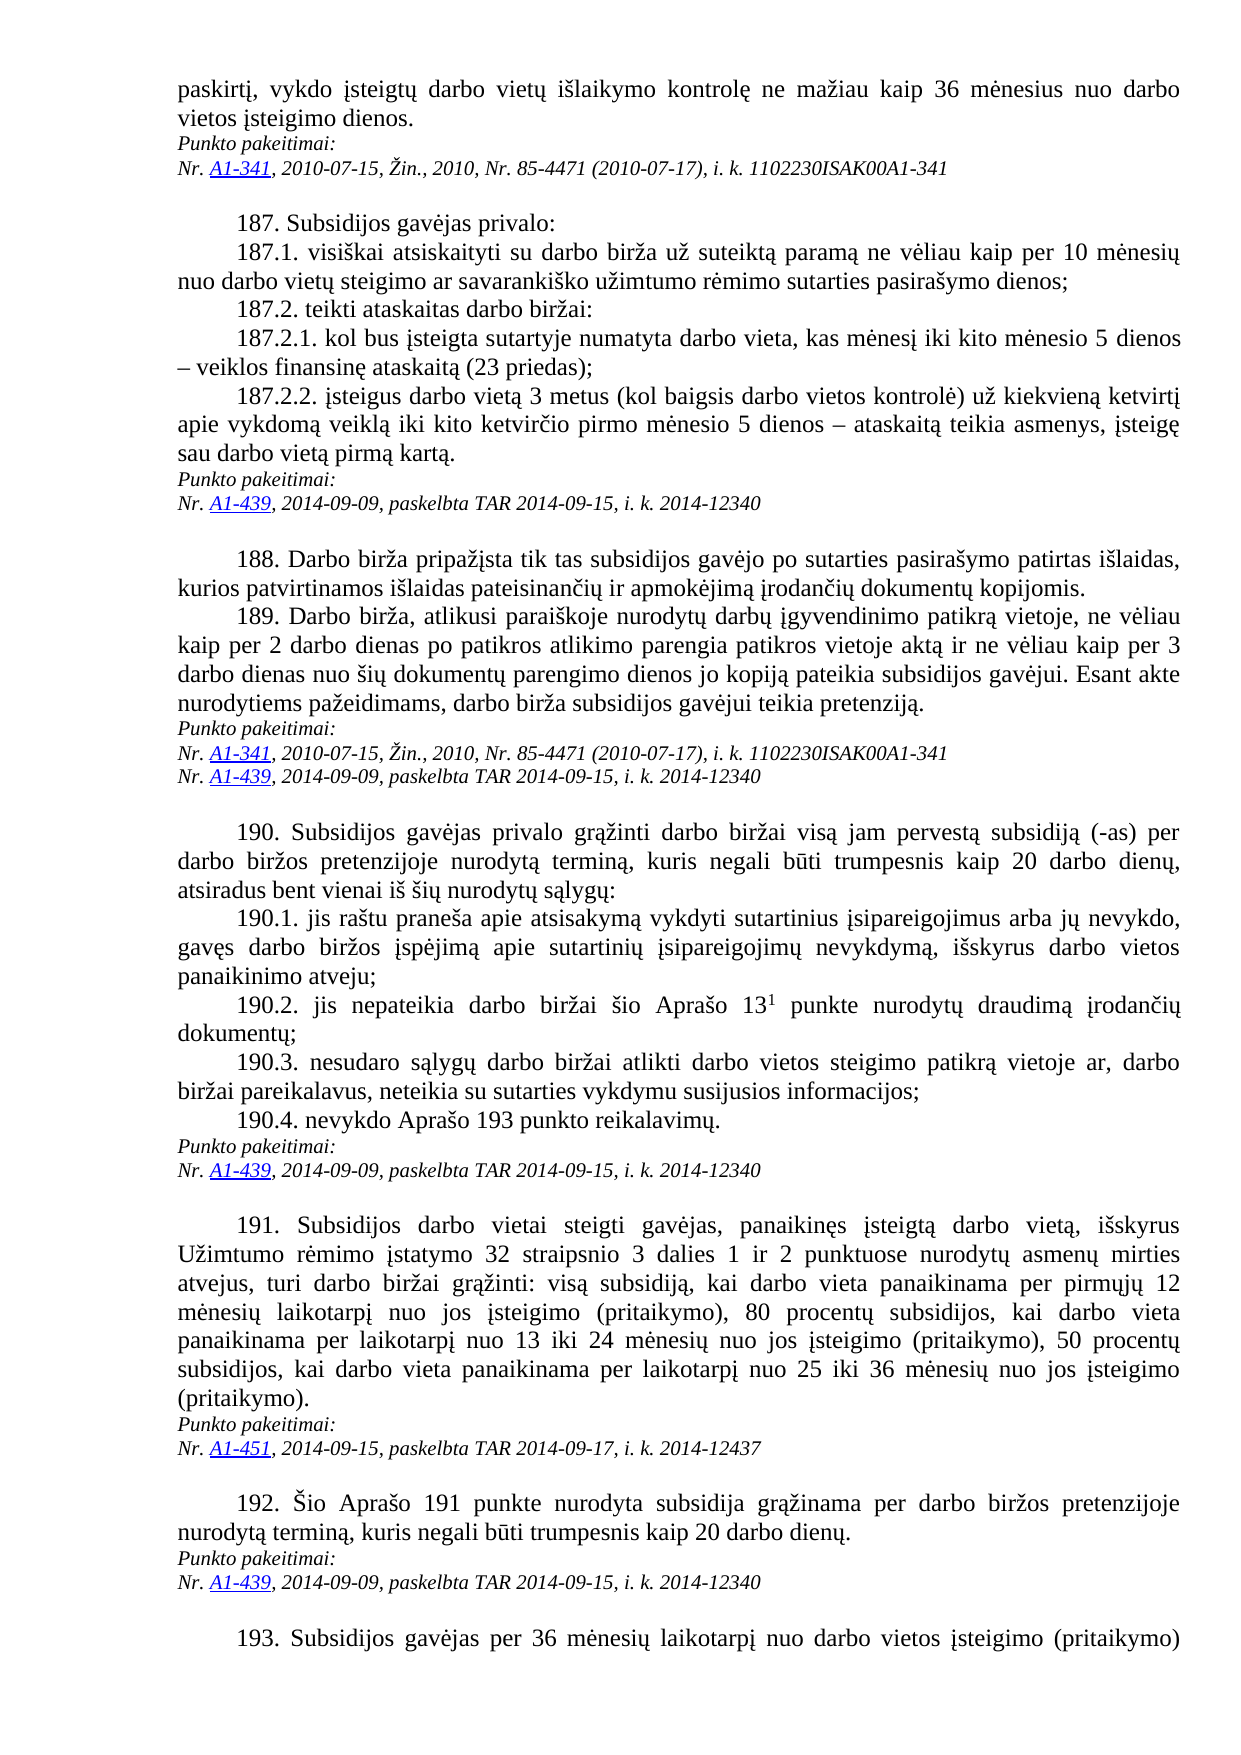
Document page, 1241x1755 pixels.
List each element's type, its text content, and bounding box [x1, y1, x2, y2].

text 187.2.2. įsteigus darbo vietą 3 metus (kol baigsis darbo vietos kontrolė) už kiekvieną ketvirtį apie vykdomą veiklą iki kito ketvirčio pirmo mėnesio 5 dienos – ataskaitą teikia asmenys, įsteigę sau darbo vietą pirmą kartą. [177, 381, 1181, 467]
text Nr. A1-451, 2014-09-15, paskelbta TAR 2014-09-17, i. k. 2014-12437 [177, 1436, 1181, 1460]
text Nr. A1-439, 2014-09-09, paskelbta TAR 2014-09-15, i. k. 2014-12340 [177, 1158, 1181, 1182]
text Punkto pakeitimai: [177, 467, 1181, 491]
text Nr. A1-439, 2014-09-09, paskelbta TAR 2014-09-15, i. k. 2014-12340 [177, 491, 1181, 515]
text Nr. A1-439, 2014-09-09, paskelbta TAR 2014-09-15, i. k. 2014-12340 [177, 764, 1181, 788]
text 188. Darbo birža pripažįsta tik tas subsidijos gavėjo po sutarties pasirašymo patirtas išlaidas, kurios patvirtinamos išlaidas pateisinančių ir apmokėjimą įrodančių dokumentų kopijomis. [177, 544, 1181, 601]
text Punkto pakeitimai: [177, 131, 1181, 155]
text Punkto pakeitimai: [177, 1412, 1181, 1436]
text 190. Subsidijos gavėjas privalo grąžinti darbo biržai visą jam pervestą subsidiją (-as) per darbo biržos pretenzijoje nurodytą terminą, kuris negali būti trumpesnis kaip 20 darbo dienų, atsiradus bent vienai iš šių nurodytų sąlygų: [177, 817, 1181, 903]
text 191. Subsidijos darbo vietai steigti gavėjas, panaikinęs įsteigtą darbo vietą, išskyrus Užimtumo rėmimo įstatymo 32 straipsnio 3 dalies 1 ir 2 punktuose nurodytų asmenų mirties atvejus, turi darbo biržai grąžinti: visą subsidiją, kai darbo vieta panaikinama per pirmųjų 12 mėnesių laikotarpį nuo jos įsteigimo (pritaikymo), 80 procentų subsidijos, kai darbo vieta panaikinama per laikotarpį nuo 13 iki 24 mėnesių nuo jos įsteigimo (pritaikymo), 50 procentų subsidijos, kai darbo vieta panaikinama per laikotarpį nuo 25 iki 36 mėnesių nuo jos įsteigimo (pritaikymo). [177, 1210, 1181, 1412]
text 193. Subsidijos gavėjas per 36 mėnesių laikotarpį nuo darbo vietos įsteigimo (pritaikymo) [177, 1623, 1181, 1652]
text Punkto pakeitimai: [177, 716, 1181, 740]
text Nr. A1-341, 2010-07-15, Žin., 2010, Nr. 85-4471 (2010-07-17), i. k. 1102230ISAK00A1-341 [177, 740, 1181, 764]
text Punkto pakeitimai: [177, 1133, 1181, 1158]
text 190.3. nesudaro sąlygų darbo biržai atlikti darbo vietos steigimo patikrą vietoje ar, darbo biržai pareikalavus, neteikia su sutarties vykdymu susijusios informacijos; [177, 1047, 1181, 1105]
text paskirtį, vykdo įsteigtų darbo vietų išlaikymo kontrolę ne mažiau kaip 36 mėnesius nuo darbo vietos įsteigimo dienos. [177, 74, 1181, 131]
text 187.1. visiškai atsiskaityti su darbo birža už suteiktą paramą ne vėliau kaip per 10 mėnesių nuo darbo vietų steigimo ar savarankiško užimtumo rėmimo sutarties pasirašymo dienos; [177, 237, 1181, 294]
text Nr. A1-439, 2014-09-09, paskelbta TAR 2014-09-15, i. k. 2014-12340 [177, 1570, 1181, 1594]
text 190.2. jis nepateikia darbo biržai šio Aprašo 131 punkte nurodytų draudimą įrodančių dokumentų; [177, 990, 1181, 1047]
text Nr. A1-341, 2010-07-15, Žin., 2010, Nr. 85-4471 (2010-07-17), i. k. 1102230ISAK00A1-341 [177, 155, 1181, 179]
text Punkto pakeitimai: [177, 1546, 1181, 1570]
text 190.4. nevykdo Aprašo 193 punkto reikalavimų. [177, 1105, 1181, 1133]
text 187.2. teikti ataskaitas darbo biržai: [177, 294, 1181, 323]
text 187.2.1. kol bus įsteigta sutartyje numatyta darbo vieta, kas mėnesį iki kito mėnesio 5 dienos – veiklos finansinę ataskaitą (23 priedas); [177, 323, 1181, 381]
text 192. Šio Aprašo 191 punkte nurodyta subsidija grąžinama per darbo biržos pretenzijoje nurodytą terminą, kuris negali būti trumpesnis kaip 20 darbo dienų. [177, 1488, 1181, 1546]
text 187. Subsidijos gavėjas privalo: [177, 208, 1181, 237]
text 190.1. jis raštu praneša apie atsisakymą vykdyti sutartinius įsipareigojimus arba jų nevykdo, gavęs darbo biržos įspėjimą apie sutartinių įsipareigojimų nevykdymą, išskyrus darbo vietos panaikinimo atveju; [177, 903, 1181, 990]
text 189. Darbo birža, atlikusi paraiškoje nurodytų darbų įgyvendinimo patikrą vietoje, ne vėliau kaip per 2 darbo dienas po patikros atlikimo parengia patikros vietoje aktą ir ne vėliau kaip per 3 darbo dienas nuo šių dokumentų parengimo dienos jo kopiją pateikia subsidijos gavėjui. Esant akte nurodytiems pažeidimams, darbo birža subsidijos gavėjui teikia pretenziją. [177, 601, 1181, 716]
